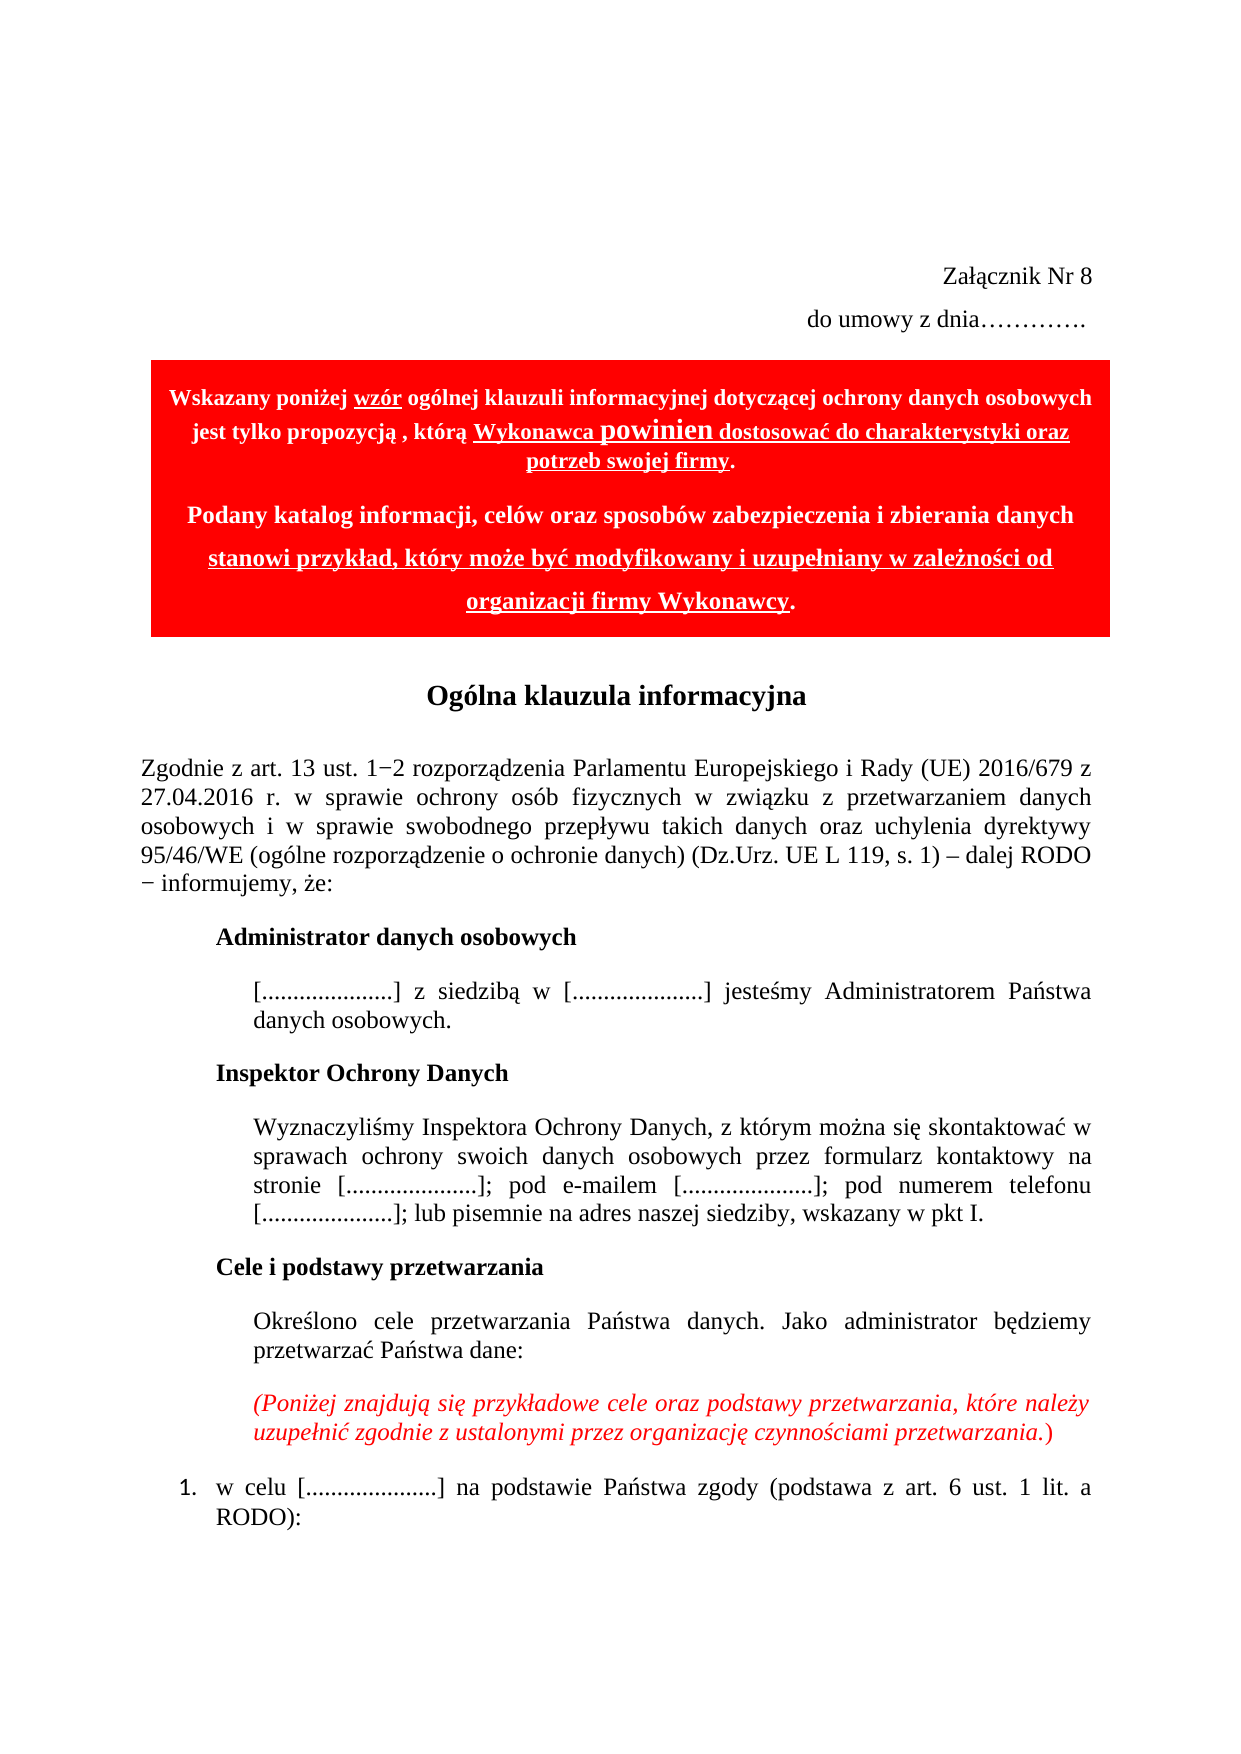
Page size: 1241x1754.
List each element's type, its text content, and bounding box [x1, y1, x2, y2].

text . [141, 637, 1092, 656]
text Załącznik Nr 8 do umowy z dnia…………. [141, 261, 1092, 333]
list [.....................] z siedzibą w [.....................] jesteśmy Administratorem Państwa danych osobowych. [253, 976, 1092, 1033]
table_header Wskazany poniżej wzór ogólnej klauzuli informacyjnej dotyczącej ochrony danych osobowych jest tylko propozycją , którą Wykonawca powinien dostosować do charakterystyki oraz potrzeb swojej firmy. Podany katalog informacji, celów oraz sposobów zabezpieczenia i zbierania danych stanowi przykład, który może być modyfikowany i uzupełniany w zależności od organizacji firmy Wykonawcy. [151, 360, 1110, 637]
text Zgodnie z art. 13 ust. 1−2 rozporządzenia Parlamentu Europejskiego i Rady (UE) 2016/679 z 27.04.2016 r. w sprawie ochrony osób fizycznych w związku z przetwarzaniem danych osobowych i w sprawie swobodnego przepływu takich danych oraz uchylenia dyrektywy 95/46/WE (ogólne rozporządzenie o ochronie danych) (Dz.Urz. UE L 119, s. 1) – dalej RODO − informujemy, że: [141, 753, 1092, 897]
list Administrator danych osobowych [216, 922, 1092, 951]
text Ogólna klauzula informacyjna [141, 678, 1092, 712]
list w celu [.....................] na podstawie Państwa zgody (podstawa z art. 6 ust. 1 lit. a RODO): [178, 1471, 1092, 1530]
list Wyznaczyliśmy Inspektora Ochrony Danych, z którym można się skontaktować w sprawach ochrony swoich danych osobowych przez formularz kontaktowy na stronie [.....................]; pod e-mailem [.....................]; pod numerem telefonu [.....................]; lub pisemnie na adres naszej siedziby, wskazany w pkt I. [253, 1112, 1092, 1227]
list Cele i podstawy przetwarzania [216, 1252, 1092, 1281]
list (Poniżej znajdują się przykładowe cele oraz podstawy przetwarzania, które należy uzupełnić zgodnie z ustalonymi przez organizację czynnościami przetwarzania.) [253, 1388, 1092, 1446]
list Określono cele przetwarzania Państwa danych. Jako administrator będziemy przetwarzać Państwa dane: [253, 1306, 1092, 1363]
list Inspektor Ochrony Danych [216, 1058, 1092, 1087]
